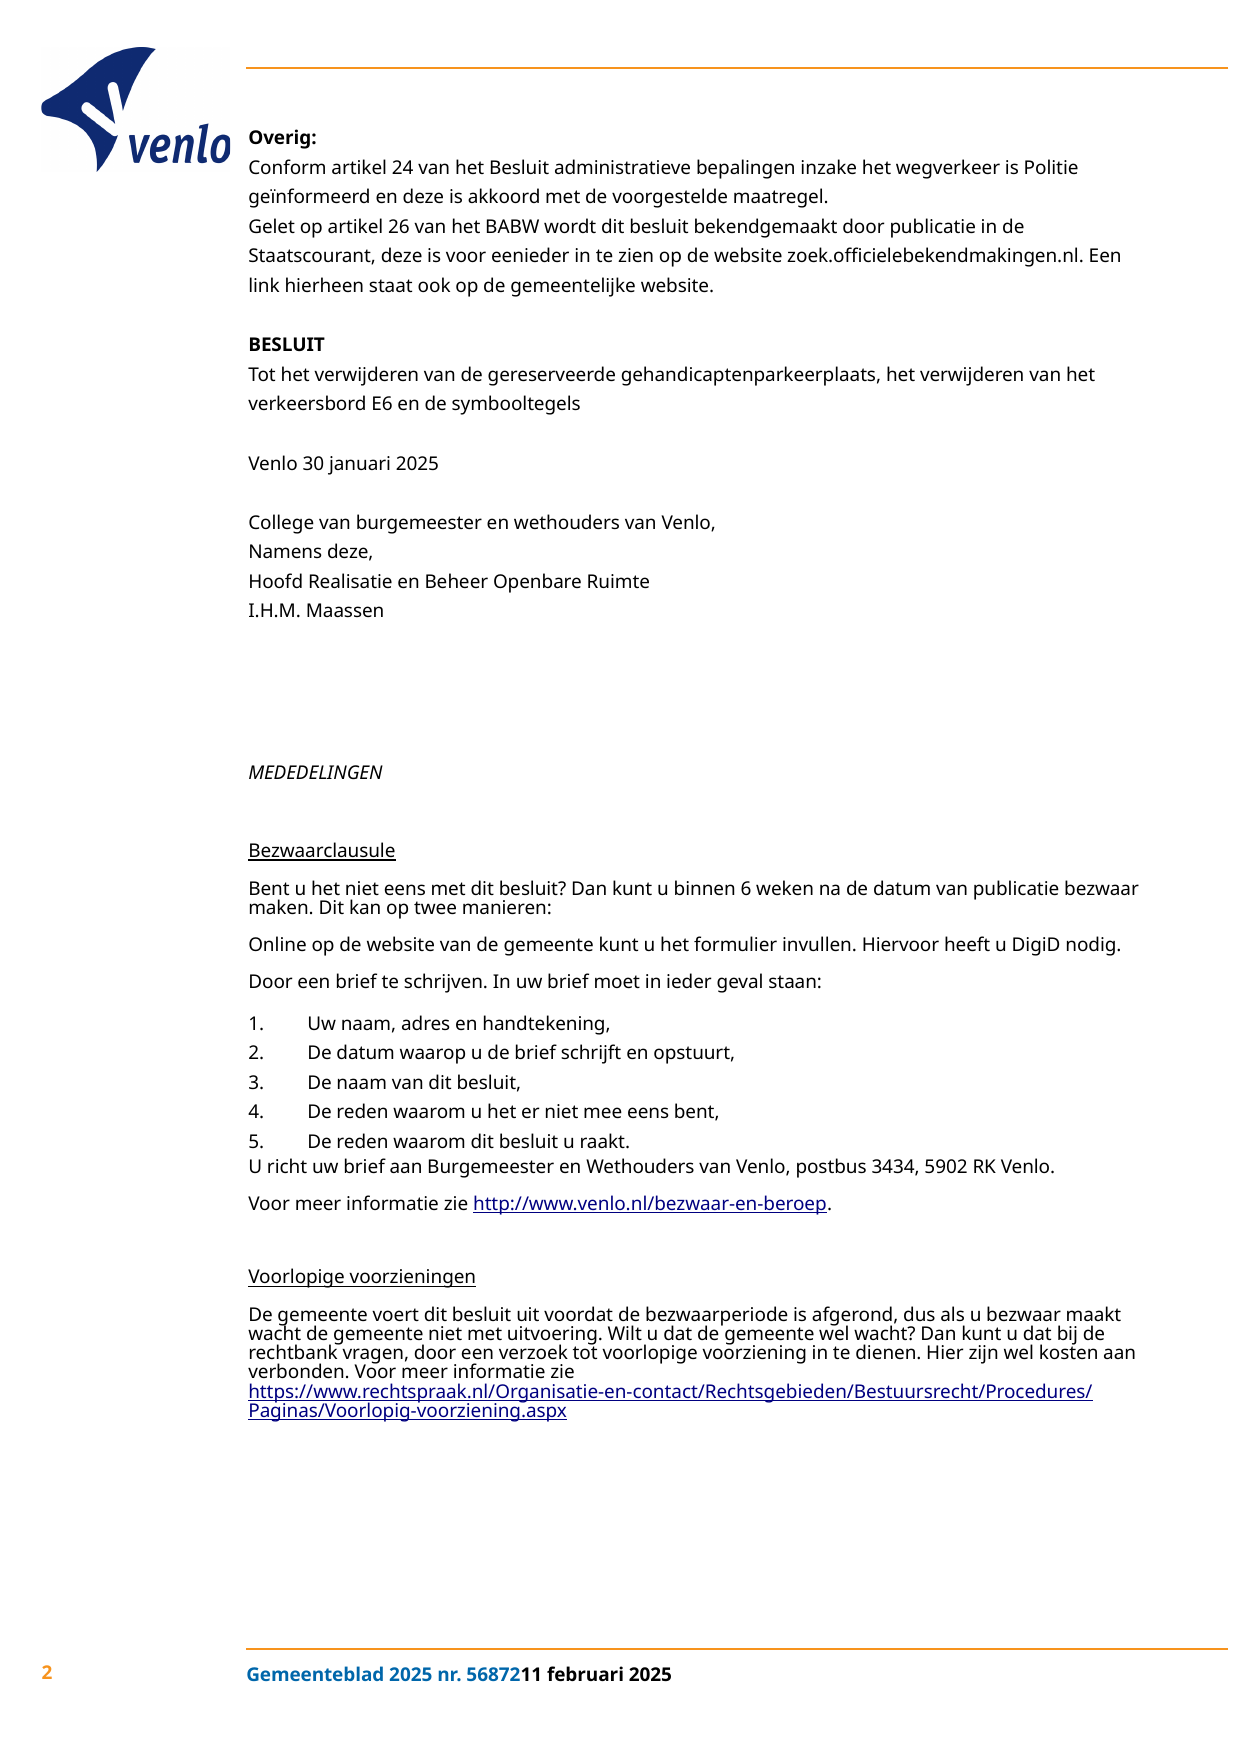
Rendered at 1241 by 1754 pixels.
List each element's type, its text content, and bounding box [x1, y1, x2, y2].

list De reden waarom u het er niet mee eens bent, [248, 1098, 1152, 1124]
list De reden waarom dit besluit u raakt. [248, 1128, 1152, 1154]
text Bezwaarclausule [248, 842, 1152, 862]
text Door een brief te schrijven. In uw brief moet in ieder geval staan: [248, 973, 1152, 992]
text I.H.M. Maassen [248, 598, 1152, 623]
list Uw naam, adres en handtekening, [248, 1010, 1152, 1035]
text Hoofd Realisatie en Beheer Openbare Ruimte [248, 568, 1152, 594]
text Voor meer informatie zie http://www.venlo.nl/bezwaar-en-beroep. [248, 1194, 1152, 1214]
text Overig: [248, 124, 1152, 150]
list De datum waarop u de brief schrijft en opstuurt, [248, 1039, 1152, 1065]
text Namens deze, [248, 538, 1152, 564]
text Gelet op artikel 26 van het BABW wordt dit besluit bekendgemaakt door publicatie in de Staatscourant, deze is voor eenieder in te zien op de website zoek.officielebekendmakingen.nl. Een link hierheen staat ook op de gemeentelijke website. [248, 213, 1152, 298]
text U richt uw brief aan Burgemeester en Wethouders van Venlo, postbus 3434, 5902 RK Venlo. [248, 1158, 1152, 1177]
text College van burgemeester en wethouders van Venlo, [248, 509, 1152, 535]
text Conform artikel 24 van het Besluit administratieve bepalingen inzake het wegverkeer is Politie geïnformeerd en deze is akkoord met de voorgestelde maatregel. [248, 154, 1152, 209]
text BESLUIT [248, 331, 1152, 357]
text Voorlopige voorzieningen [248, 1268, 1152, 1288]
text De gemeente voert dit besluit uit voordat de bezwaarperiode is afgerond, dus als u bezwaar maakt wacht de gemeente niet met uitvoering. Wilt u dat de gemeente wel wacht? Dan kunt u dat bij de rechtbank vragen, door een verzoek tot voorlopige voorziening in te dienen. Hier zijn wel kosten aan verbonden. Voor meer informatie zie https://www.rechtspraak.nl/Organisatie-en-contact/Rechtsgebieden/Bestuursrecht/Procedures/Paginas/Voorlopig-voorziening.aspx [248, 1306, 1152, 1421]
text Venlo 30 januari 2025 [248, 450, 1152, 476]
text MEDEDELINGEN [248, 759, 1152, 785]
text Bent u het niet eens met dit besluit? Dan kunt u binnen 6 weken na de datum van publicatie bezwaar maken. Dit kan op twee manieren: [248, 879, 1152, 918]
picture [41, 47, 231, 172]
text Online op de website van de gemeente kunt u het formulier invullen. Hiervoor heeft u DigiD nodig. [248, 936, 1152, 955]
list De naam van dit besluit, [248, 1069, 1152, 1094]
text Tot het verwijderen van de gereserveerde gehandicaptenparkeerplaats, het verwijderen van het verkeersbord E6 en de symbooltegels [248, 361, 1152, 416]
